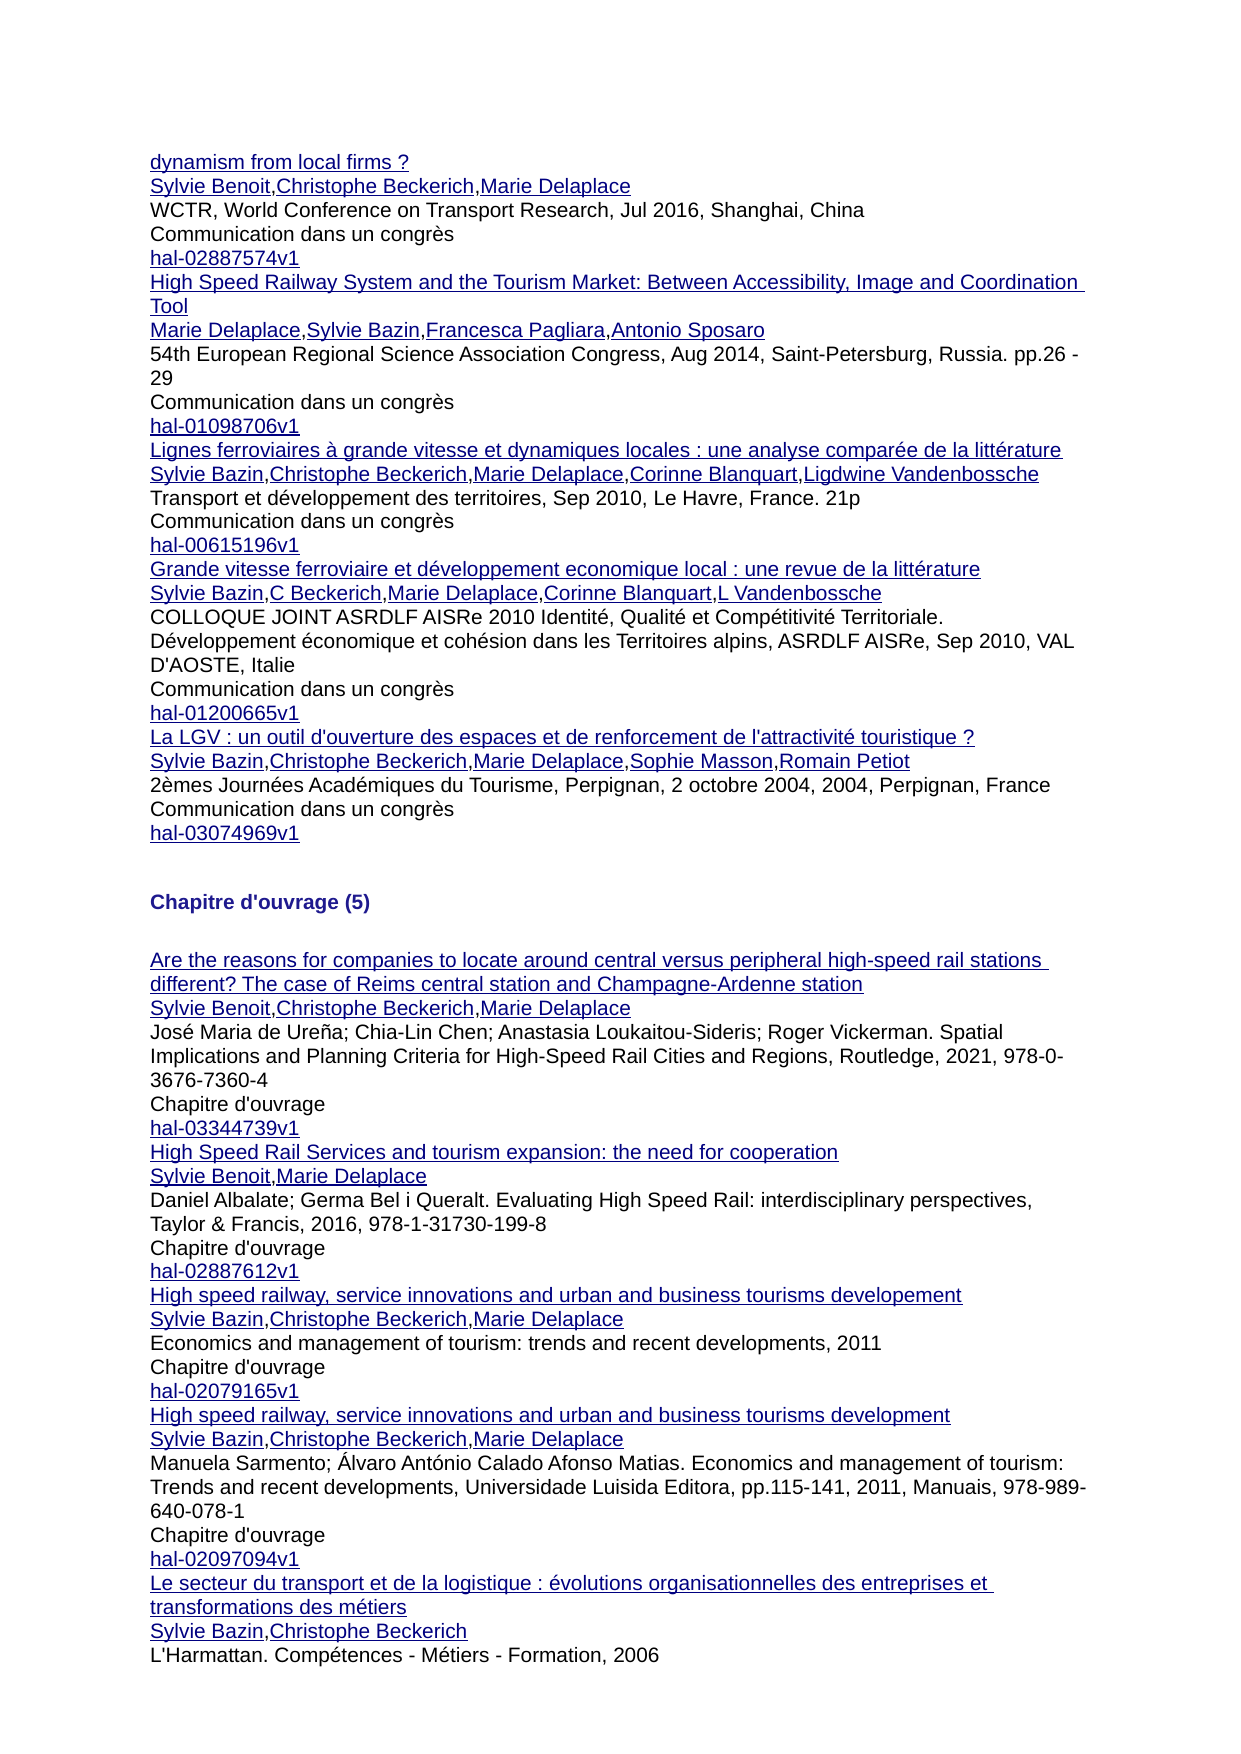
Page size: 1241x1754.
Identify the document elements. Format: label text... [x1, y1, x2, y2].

table_cell Grande vitesse ferroviaire et développement economique local : une revue de la littérature Sylvie Bazin,C Beckerich,Marie Delaplace,Corinne Blanquart,L Vandenbossche COLLOQUE JOINT ASRDLF AISRe 2010 Identité, Qualité et Compétitivité Territoriale. Développement économique et cohésion dans les Territoires alpins, ASRDLF AISRe, Sep 2010, VAL D'AOSTE, Italie Communication dans un congrès hal-01200665v1 [150, 557, 1090, 725]
table_cell High Speed Rail Services and tourism expansion: the need for cooperation Sylvie Benoit,Marie Delaplace Daniel Albalate; Germa Bel i Queralt. Evaluating High Speed Rail: interdisciplinary perspectives, Taylor & Francis, 2016, 978-1-31730-199-8 Chapitre d'ouvrage hal-02887612v1 [150, 1140, 1090, 1283]
table_cell Lignes ferroviaires à grande vitesse et dynamiques locales : une analyse comparée de la littérature Sylvie Bazin,Christophe Beckerich,Marie Delaplace,Corinne Blanquart,Ligdwine Vandenbossche Transport et développement des territoires, Sep 2010, Le Havre, France. 21p Communication dans un congrès hal-00615196v1 [150, 438, 1090, 557]
table_header Are the reasons for companies to locate around central versus peripheral high-speed rail stations different? The case of Reims central station and Champagne-Ardenne station Sylvie Benoit,Christophe Beckerich,Marie Delaplace José Maria de Ureña; Chia-Lin Chen; Anastasia Loukaitou-Sideris; Roger Vickerman. Spatial Implications and Planning Criteria for High-Speed Rail Cities and Regions, Routledge, 2021, 978-0-3676-7360-4 Chapitre d'ouvrage hal-03344739v1 [150, 948, 1090, 1139]
table_cell High Speed Railway System and the Tourism Market: Between Accessibility, Image and Coordination Tool Marie Delaplace,Sylvie Bazin,Francesca Pagliara,Antonio Sposaro 54th European Regional Science Association Congress, Aug 2014, Saint-Petersburg, Russia. pp.26 - 29 Communication dans un congrès hal-01098706v1 [150, 270, 1090, 437]
table_cell La LGV : un outil d'ouverture des espaces et de renforcement de l'attractivité touristique ? Sylvie Bazin,Christophe Beckerich,Marie Delaplace,Sophie Masson,Romain Petiot 2èmes Journées Académiques du Tourisme, Perpignan, 2 octobre 2004, 2004, Perpignan, France Communication dans un congrès hal-03074969v1 [150, 725, 1090, 845]
subtitle Chapitre d'ouvrage (5) [150, 889, 1090, 913]
table_cell High speed railway, service innovations and urban and business tourisms development Sylvie Bazin,Christophe Beckerich,Marie Delaplace Manuela Sarmento; Álvaro António Calado Afonso Matias. Economics and management of tourism: Trends and recent developments, Universidade Luisida Editora, pp.115-141, 2011, Manuais, 978-989-640-078-1 Chapitre d'ouvrage hal-02097094v1 [150, 1403, 1090, 1571]
table_cell High speed railway, service innovations and urban and business tourisms developement Sylvie Bazin,Christophe Beckerich,Marie Delaplace Economics and management of tourism: trends and recent developments, 2011 Chapitre d'ouvrage hal-02079165v1 [150, 1283, 1090, 1403]
table_cell Le secteur du transport et de la logistique : évolutions organisationnelles des entreprises et transformations des métiers Sylvie Bazin,Christophe Beckerich L'Harmattan. Compétences - Métiers - Formation, 2006 [150, 1571, 1090, 1667]
table_cell The High Speed Rail and real estate programs in an intermediate city in France : a renewed dynamism from local firms ? Sylvie Benoit,Christophe Beckerich,Marie Delaplace WCTR, World Conference on Transport Research, Jul 2016, Shanghai, China Communication dans un congrès hal-02887574v1 [150, 150, 1090, 270]
